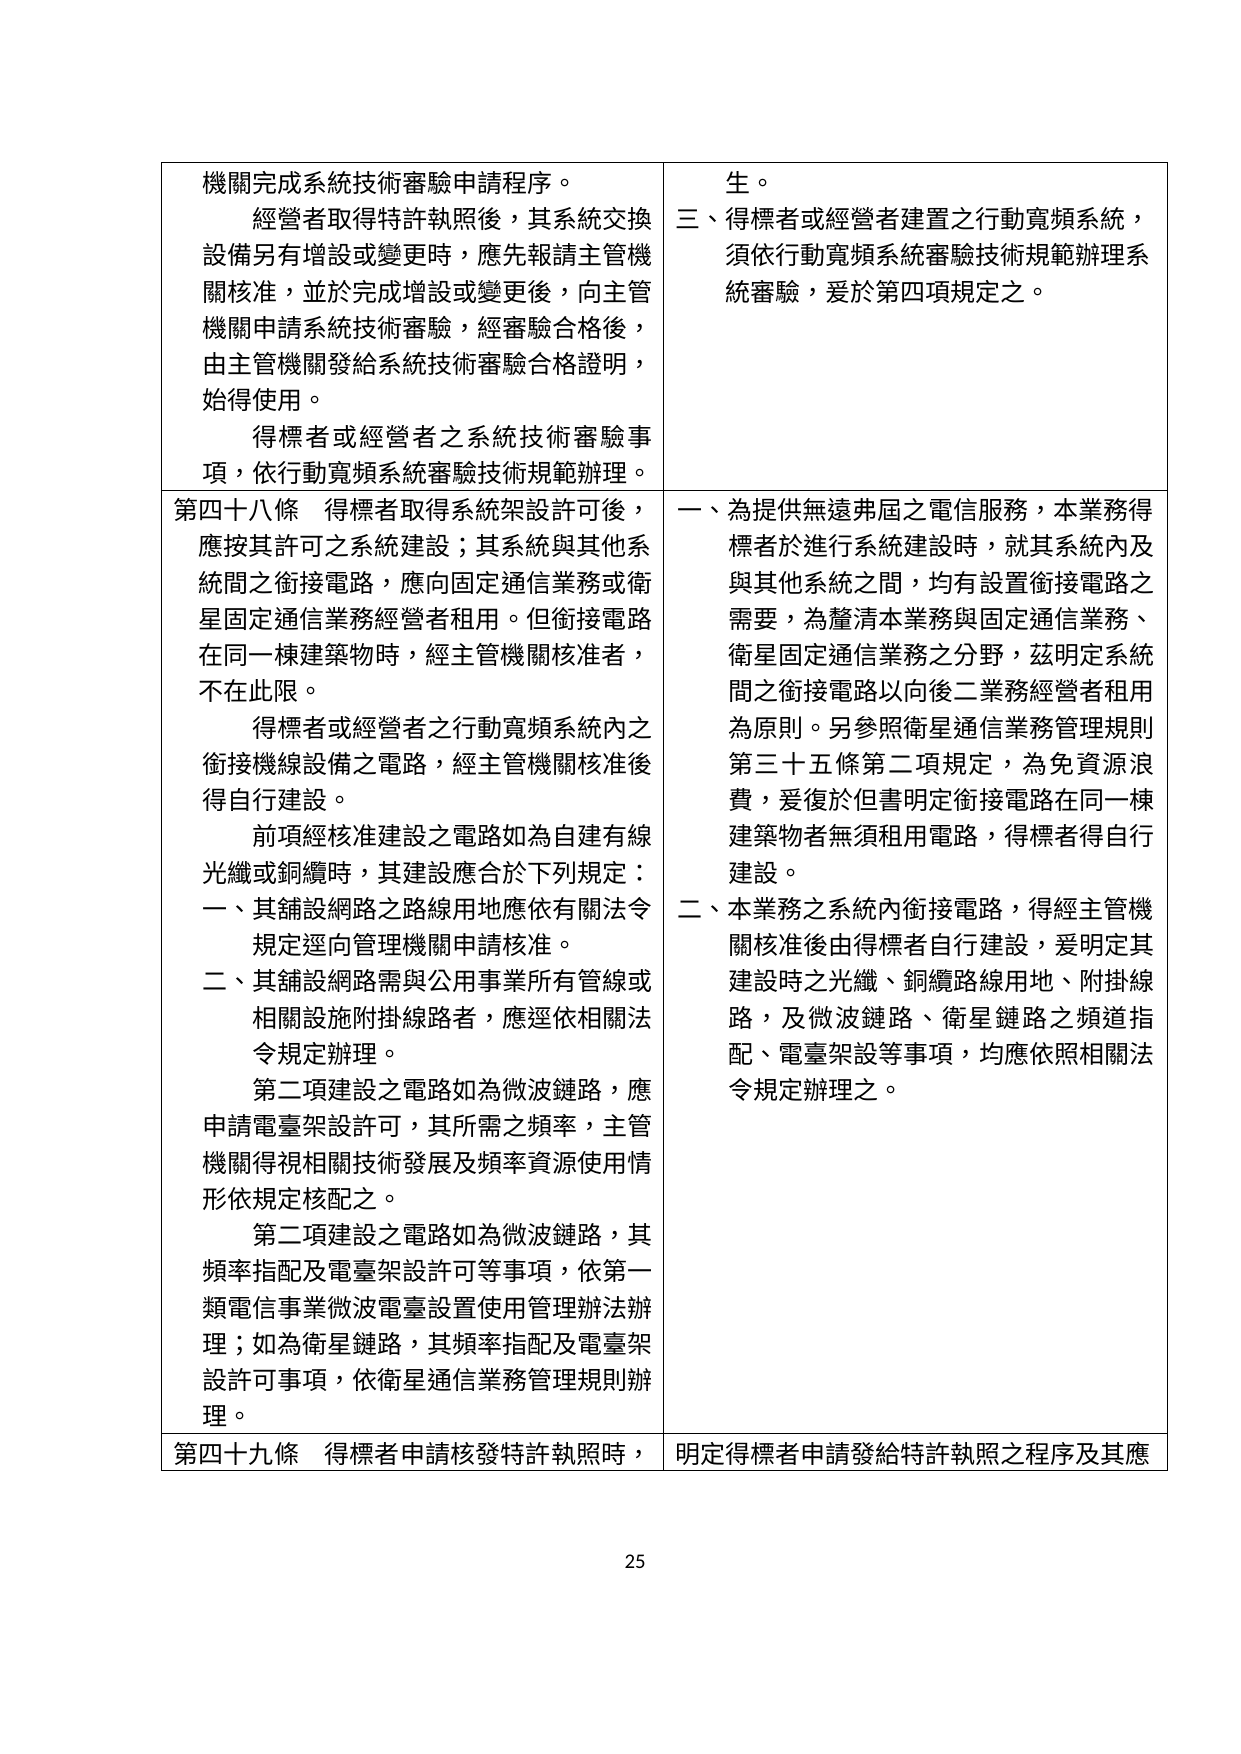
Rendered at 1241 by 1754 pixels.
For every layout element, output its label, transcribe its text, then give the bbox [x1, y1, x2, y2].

table_cell 生。 三、得標者或經營者建置之行動寬頻系統，須依行動寬頻系統審驗技術規範辦理系統審驗，爰於第四項規定之。 [664, 163, 1167, 489]
table_cell 機關完成系統技術審驗申請程序。 經營者取得特許執照後，其系統交換設備另有增設或變更時，應先報請主管機關核准，並於完成增設或變更後，向主管機關申請系統技術審驗，經審驗合格後，由主管機關發給系統技術審驗合格證明，始得使用。 得標者或經營者之系統技術審驗事項，依行動寬頻系統審驗技術規範辦理。 [162, 163, 663, 489]
table_cell 第四十八條 得標者取得系統架設許可後，應按其許可之系統建設；其系統與其他系統間之銜接電路，應向固定通信業務或衛星固定通信業務經營者租用。但銜接電路在同一棟建築物時，經主管機關核准者，不在此限。 得標者或經營者之行動寬頻系統內之銜接機線設備之電路，經主管機關核准後得自行建設。 前項經核准建設之電路如為自建有線光纖或銅纜時，其建設應合於下列規定： 一、其舖設網路之路線用地應依有關法令規定逕向管理機關申請核准。 二、其舖設網路需與公用事業所有管線或相關設施附掛線路者，應逕依相關法令規定辦理。 第二項建設之電路如為微波鏈路，應申請電臺架設許可，其所需之頻率，主管機關得視相關技術發展及頻率資源使用情形依規定核配之。 第二項建設之電路如為微波鏈路，其頻率指配及電臺架設許可等事項，依第一類電信事業微波電臺設置使用管理辦法辦理；如為衛星鏈路，其頻率指配及電臺架設許可事項，依衛星通信業務管理規則辦理。 [162, 491, 663, 1433]
table_cell 一、為提供無遠弗屆之電信服務，本業務得標者於進行系統建設時，就其系統內及與其他系統之間，均有設置銜接電路之需要，為釐清本業務與固定通信業務、衛星固定通信業務之分野，茲明定系統間之銜接電路以向後二業務經營者租用為原則。另參照衛星通信業務管理規則第三十五條第二項規定，為免資源浪費，爰復於但書明定銜接電路在同一棟建築物者無須租用電路，得標者得自行建設。 二、本業務之系統內銜接電路，得經主管機關核准後由得標者自行建設，爰明定其建設時之光纖、銅纜路線用地、附掛線路，及微波鏈路、衛星鏈路之頻道指配、電臺架設等事項，均應依照相關法令規定辦理之。 [664, 491, 1167, 1433]
table_cell 明定得標者申請發給特許執照之程序及其應 [664, 1434, 1167, 1470]
table_cell 第四十九條 得標者申請核發特許執照時， [162, 1434, 663, 1470]
